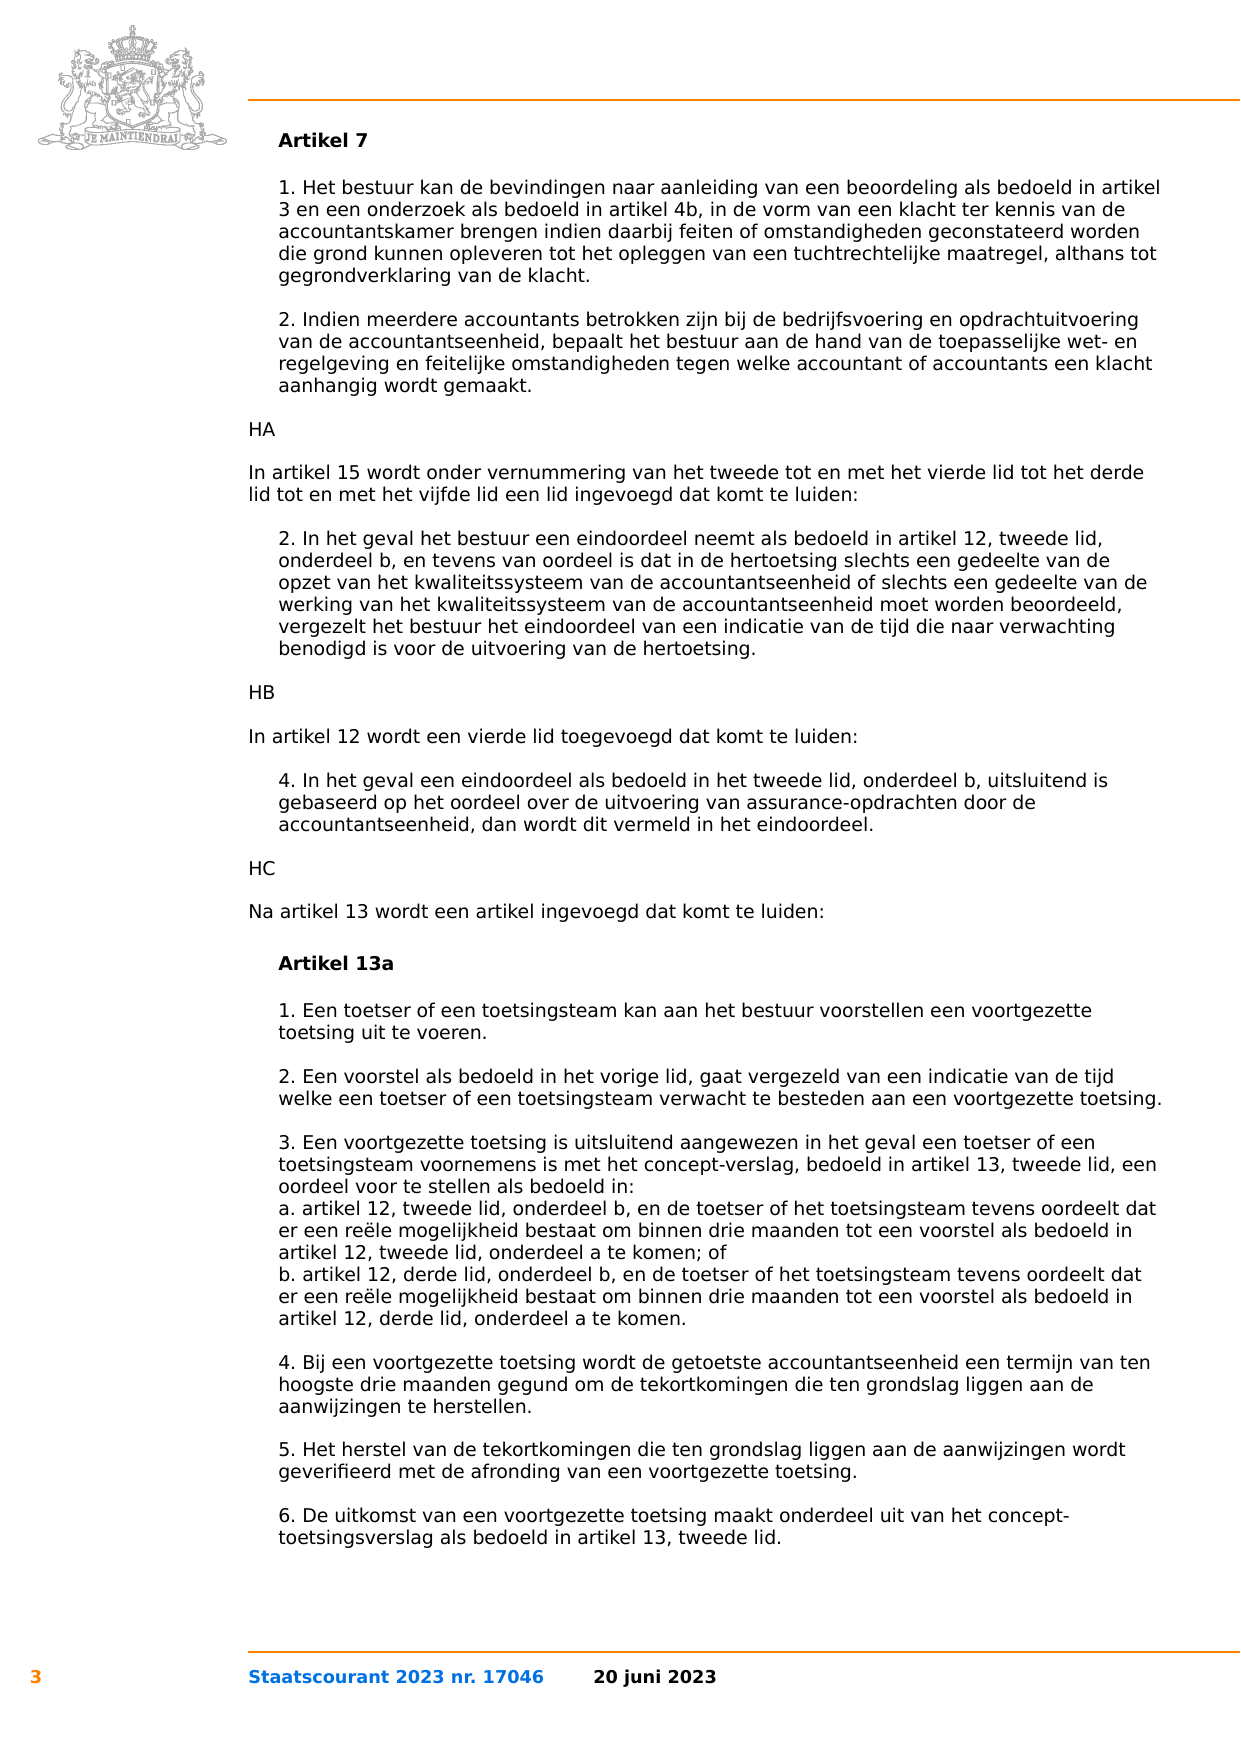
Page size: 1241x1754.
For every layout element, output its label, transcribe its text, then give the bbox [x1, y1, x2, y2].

text 2. In het geval het bestuur een eindoordeel neemt als bedoeld in artikel 12, tweede lid, onderdeel b, en tevens van oordeel is dat in de hertoetsing slechts een gedeelte van de opzet van het kwaliteitssysteem van de accountantseenheid of slechts een gedeelte van de werking van het kwaliteitssysteem van de accountantseenheid moet worden beoordeeld, vergezelt het bestuur het eindoordeel van een indicatie van de tijd die naar verwachting benodigd is voor de uitvoering van de hertoetsing. [278, 528, 1163, 660]
text 3. Een voortgezette toetsing is uitsluitend aangewezen in het geval een toetser of een toetsingsteam voornemens is met het concept-verslag, bedoeld in artikel 13, tweede lid, een oordeel voor te stellen als bedoeld in: [278, 1132, 1163, 1198]
text 2. Een voorstel als bedoeld in het vorige lid, gaat vergezeld van een indicatie van de tijd welke een toetser of een toetsingsteam verwacht te besteden aan een voortgezette toetsing. [278, 1066, 1163, 1110]
text 5. Het herstel van de tekortkomingen die ten grondslag liggen aan de aanwijzingen wordt geverifieerd met de afronding van een voortgezette toetsing. [278, 1439, 1163, 1483]
text 4. Bij een voortgezette toetsing wordt de getoetste accountantseenheid een termijn van ten hoogste drie maanden gegund om de tekortkomingen die ten grondslag liggen aan de aanwijzingen te herstellen. [278, 1352, 1163, 1417]
text b. artikel 12, derde lid, onderdeel b, en de toetser of het toetsingsteam tevens oordeelt dat er een reële mogelijkheid bestaat om binnen drie maanden tot een voorstel als bedoeld in artikel 12, derde lid, onderdeel a te komen. [278, 1264, 1163, 1330]
text HB [248, 682, 1163, 704]
text In artikel 15 wordt onder vernummering van het tweede tot en met het vierde lid tot het derde lid tot en met het vijfde lid een lid ingevoegd dat komt te luiden: [248, 462, 1163, 506]
text 1. Het bestuur kan de bevindingen naar aanleiding van een beoordeling als bedoeld in artikel 3 en een onderzoek als bedoeld in artikel 4b, in de vorm van een klacht ter kennis van de accountantskamer brengen indien daarbij feiten of omstandigheden geconstateerd worden die grond kunnen opleveren tot het opleggen van een tuchtrechtelijke maatregel, althans tot gegrondverklaring van de klacht. [278, 177, 1163, 287]
subtitle Artikel 13a [278, 953, 1163, 975]
picture [38, 25, 227, 150]
text HC [248, 857, 1163, 879]
text 1. Een toetser of een toetsingsteam kan aan het bestuur voorstellen een voortgezette toetsing uit te voeren. [278, 1000, 1163, 1044]
text a. artikel 12, tweede lid, onderdeel b, en de toetser of het toetsingsteam tevens oordeelt dat er een reële mogelijkheid bestaat om binnen drie maanden tot een voorstel als bedoeld in artikel 12, tweede lid, onderdeel a te komen; of [278, 1198, 1163, 1264]
text Na artikel 13 wordt een artikel ingevoegd dat komt te luiden: [248, 901, 1163, 923]
subtitle Artikel 7 [278, 130, 1163, 152]
text 6. De uitkomst van een voortgezette toetsing maakt onderdeel uit van het concept-toetsingsverslag als bedoeld in artikel 13, tweede lid. [278, 1505, 1163, 1549]
text 4. In het geval een eindoordeel als bedoeld in het tweede lid, onderdeel b, uitsluitend is gebaseerd op het oordeel over de uitvoering van assurance-opdrachten door de accountantseenheid, dan wordt dit vermeld in het eindoordeel. [278, 769, 1163, 836]
text HA [248, 418, 1163, 440]
text In artikel 12 wordt een vierde lid toegevoegd dat komt te luiden: [248, 726, 1163, 748]
text 2. Indien meerdere accountants betrokken zijn bij de bedrijfsvoering en opdrachtuitvoering van de accountantseenheid, bepaalt het bestuur aan de hand van de toepasselijke wet- en regelgeving en feitelijke omstandigheden tegen welke accountant of accountants een klacht aanhangig wordt gemaakt. [278, 309, 1163, 397]
